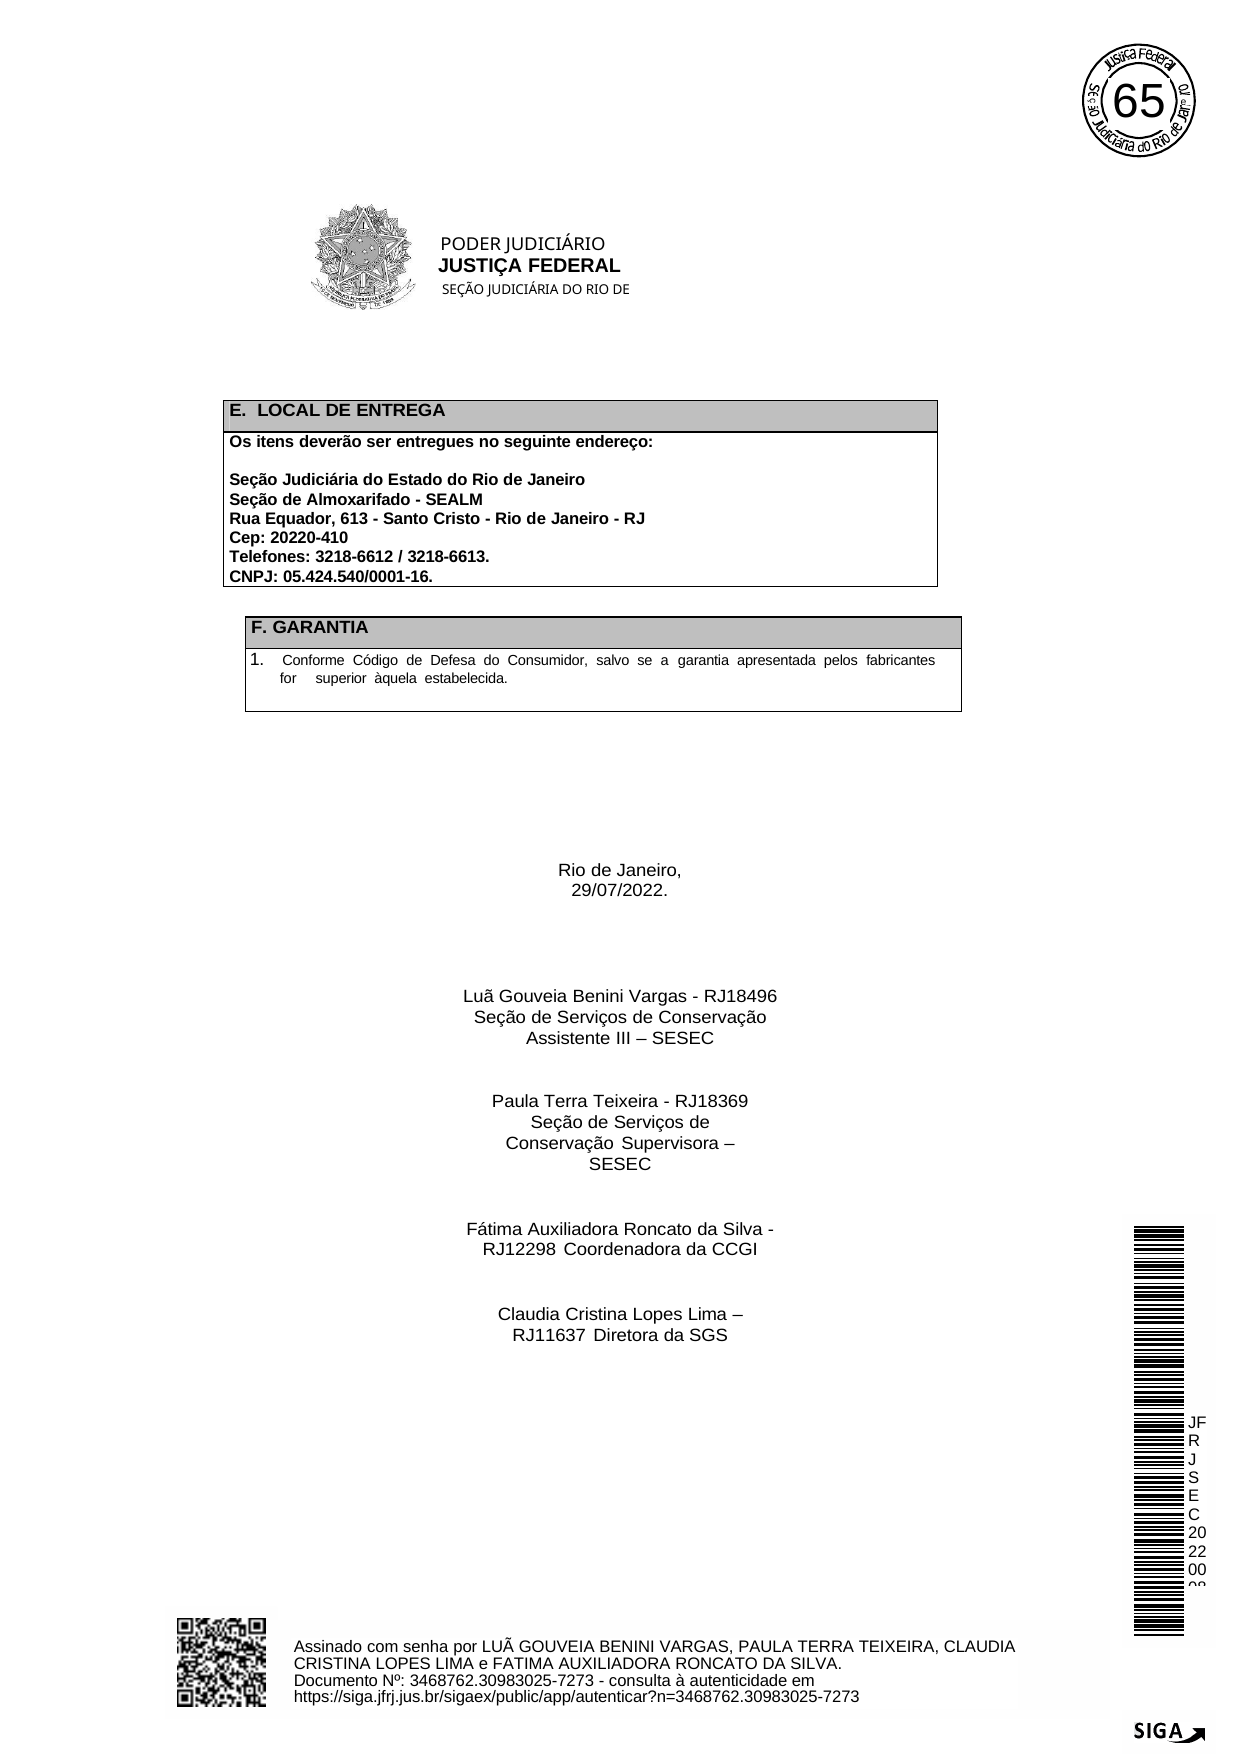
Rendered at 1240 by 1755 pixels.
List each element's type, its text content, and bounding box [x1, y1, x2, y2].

text JFRJSEC202200085A [1188, 1413, 1207, 1585]
text Claudia Cristina Lopes Lima – RJ11637 Diretora da SGS [459, 1304, 781, 1345]
text Luã Gouveia Benini Vargas - RJ18496 Seção de Serviços de Conservação Assistente III – SESEC [459, 986, 781, 1048]
text Rio de Janeiro, 29/07/2022. [507, 860, 733, 901]
text ç [1088, 98, 1099, 106]
text Fátima Auxiliadora Roncato da Silva - RJ12298 Coordenadora da CCGI [428, 1218, 812, 1259]
text e [1180, 95, 1193, 105]
text Paula Terra Teixeira - RJ18369 Seção de Serviços de Conservação Supervisora – SESEC [474, 1091, 766, 1174]
